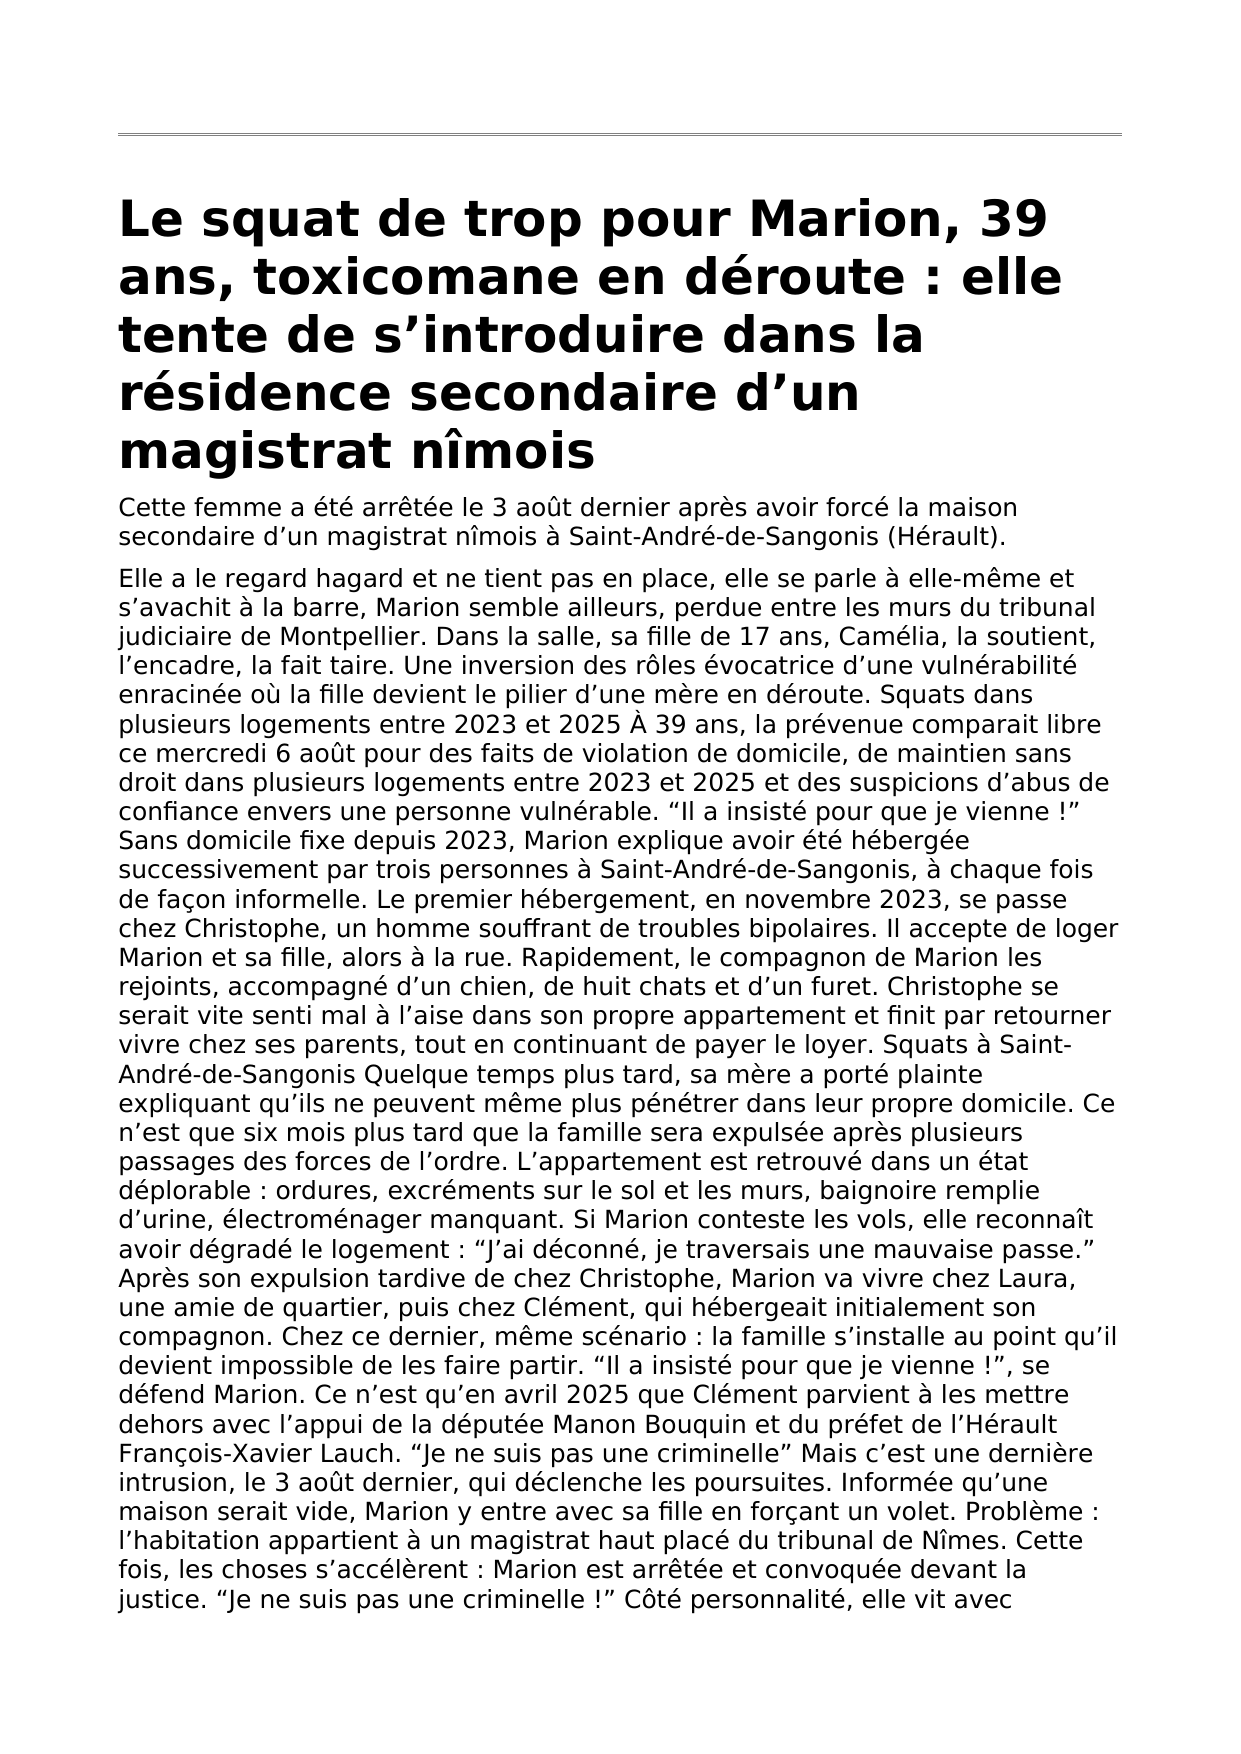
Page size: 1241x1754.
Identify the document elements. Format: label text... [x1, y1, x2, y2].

subtitle Le squat de trop pour Marion, 39 ans, toxicomane en déroute : elle tente de s’introduire dans la résidence secondaire d’un magistrat nîmois [118, 189, 1122, 481]
text Elle a le regard hagard et ne tient pas en place, elle se parle à elle-même et s’avachit à la barre, Marion semble ailleurs, perdue entre les murs du tribunal judiciaire de Montpellier. Dans la salle, sa fille de 17 ans, Camélia, la soutient, l’encadre, la fait taire. Une inversion des rôles évocatrice d’une vulnérabilité enracinée où la fille devient le pilier d’une mère en déroute. Squats dans plusieurs logements entre 2023 et 2025 À 39 ans, la prévenue comparait libre ce mercredi 6 août pour des faits de violation de domicile, de maintien sans droit dans plusieurs logements entre 2023 et 2025 et des suspicions d’abus de confiance envers une personne vulnérable. “Il a insisté pour que je vienne !” Sans domicile fixe depuis 2023, Marion explique avoir été hébergée successivement par trois personnes à Saint-André-de-Sangonis, à chaque fois de façon informelle. Le premier hébergement, en novembre 2023, se passe chez Christophe, un homme souffrant de troubles bipolaires. Il accepte de loger Marion et sa fille, alors à la rue. Rapidement, le compagnon de Marion les rejoints, accompagné d’un chien, de huit chats et d’un furet. Christophe se serait vite senti mal à l’aise dans son propre appartement et finit par retourner vivre chez ses parents, tout en continuant de payer le loyer. Squats à Saint-André-de-Sangonis Quelque temps plus tard, sa mère a porté plainte expliquant qu’ils ne peuvent même plus pénétrer dans leur propre domicile. Ce n’est que six mois plus tard que la famille sera expulsée après plusieurs passages des forces de l’ordre. L’appartement est retrouvé dans un état déplorable : ordures, excréments sur le sol et les murs, baignoire remplie d’urine, électroménager manquant. Si Marion conteste les vols, elle reconnaît avoir dégradé le logement : “J’ai déconné, je traversais une mauvaise passe.” Après son expulsion tardive de chez Christophe, Marion va vivre chez Laura, une amie de quartier, puis chez Clément, qui hébergeait initialement son compagnon. Chez ce dernier, même scénario : la famille s’installe au point qu’il devient impossible de les faire partir. “Il a insisté pour que je vienne !”, se défend Marion. Ce n’est qu’en avril 2025 que Clément parvient à les mettre dehors avec l’appui de la députée Manon Bouquin et du préfet de l’Hérault François-Xavier Lauch. “Je ne suis pas une criminelle” Mais c’est une dernière intrusion, le 3 août dernier, qui déclenche les poursuites. Informée qu’une maison serait vide, Marion y entre avec sa fille en forçant un volet. Problème : l’habitation appartient à un magistrat haut placé du tribunal de Nîmes. Cette fois, les choses s’accélèrent : Marion est arrêtée et convoquée devant la justice. “Je ne suis pas une criminelle !” Côté personnalité, elle vit avec [118, 564, 1122, 1614]
text Cette femme a été arrêtée le 3 août dernier après avoir forcé la maison secondaire d’un magistrat nîmois à Saint-André-de-Sangonis (Hérault). [118, 493, 1122, 551]
